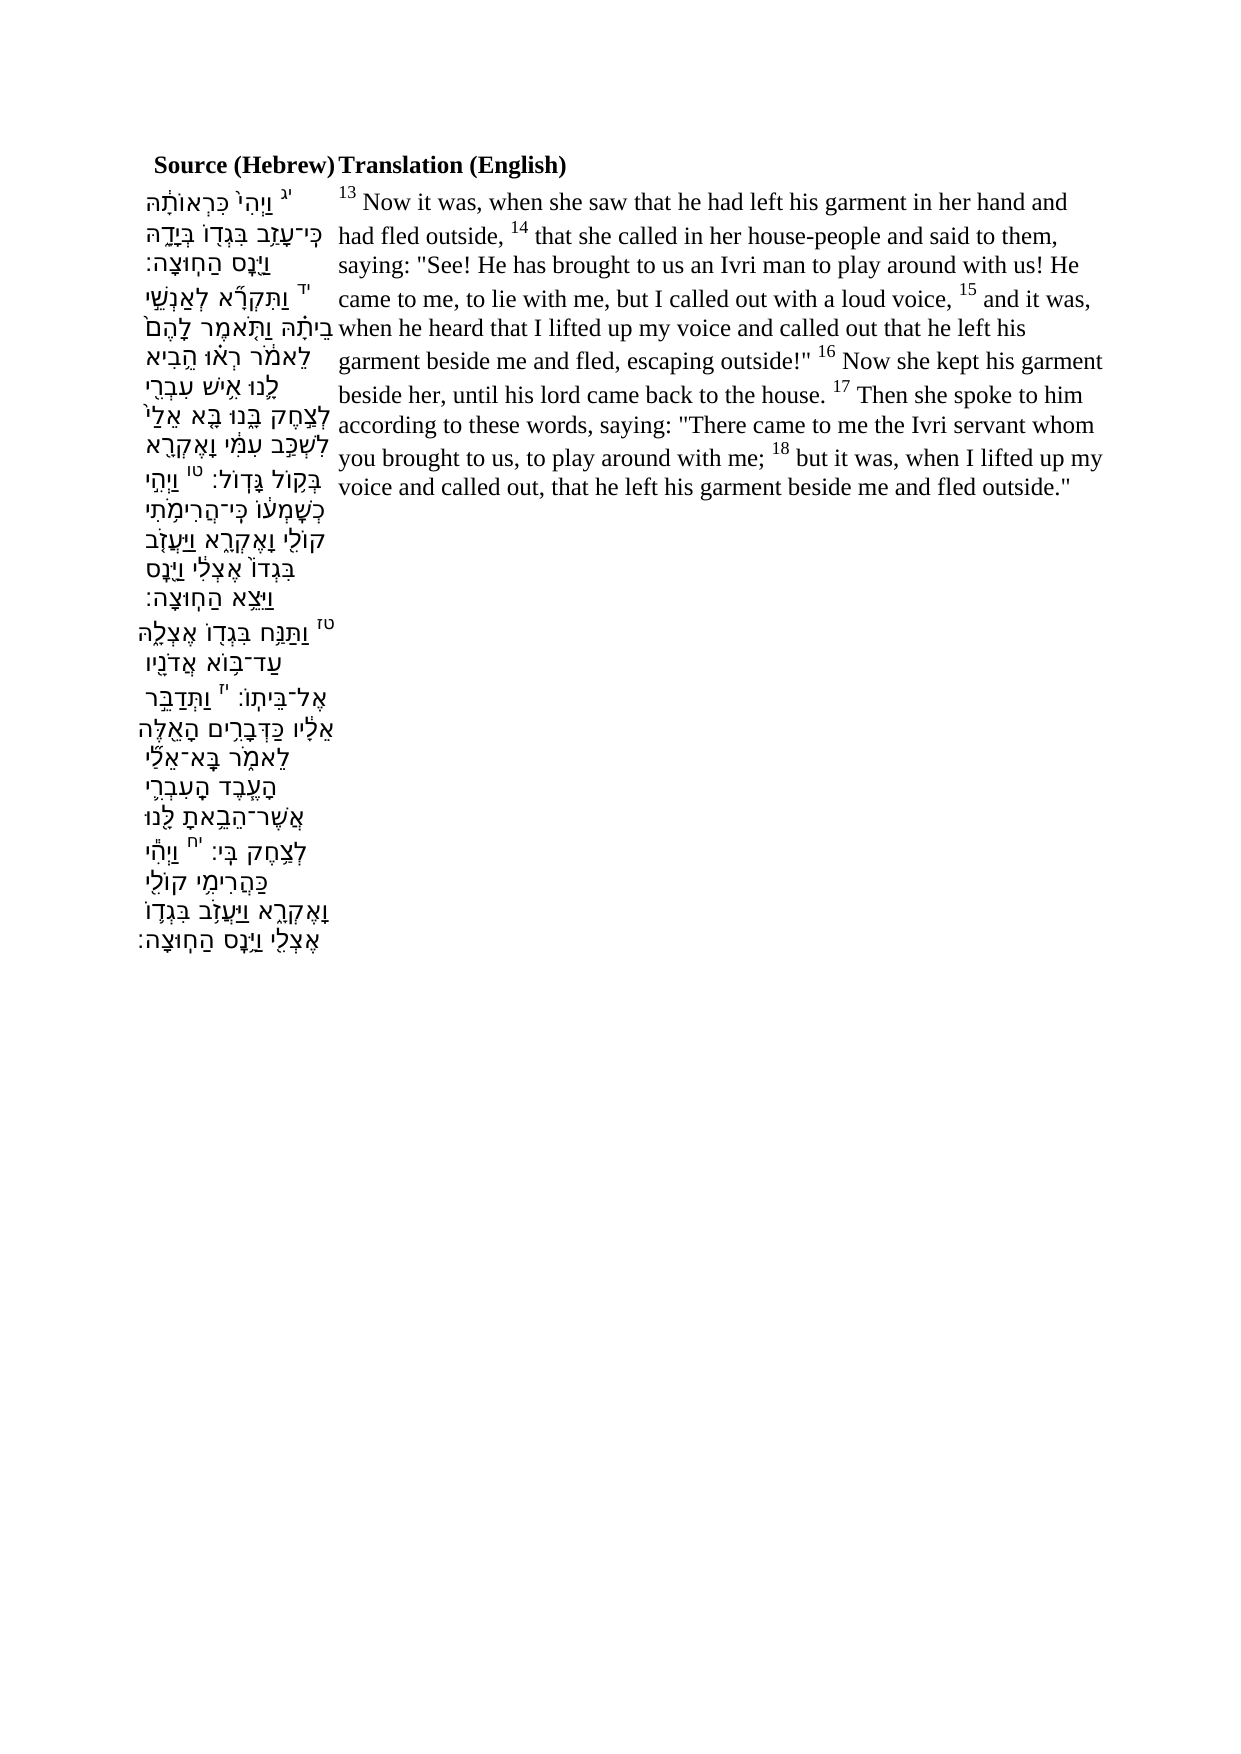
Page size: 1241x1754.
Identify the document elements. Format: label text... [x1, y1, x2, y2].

table_cell יג וַיְהִי֙ כִּרְאוֹתָ֔הּ כִּֽי־עָזַ֥ב בִּגְד֖וֹ בְּיָדָ֑הּ וַיָּ֖נׇס הַחֽוּצָה׃ יד וַתִּקְרָ֞א לְאַנְשֵׁ֣י בֵיתָ֗הּ וַתֹּ֤אמֶר לָהֶם֙ לֵאמֹ֔ר רְא֗וּ הֵ֥בִיא לָ֛נוּ אִ֥ישׁ עִבְרִ֖י לְצַ֣חֶק בָּ֑נוּ בָּ֤א אֵלַי֙ לִשְׁכַּ֣ב עִמִּ֔י וָאֶקְרָ֖א בְּק֥וֹל גָּדֽוֹל׃ טו וַיְהִ֣י כְשׇׁמְע֔וֹ כִּֽי־הֲרִימֹ֥תִי קוֹלִ֖י וָאֶקְרָ֑א וַיַּעֲזֹ֤ב בִּגְדוֹ֙ אֶצְלִ֔י וַיָּ֖נׇס וַיֵּצֵ֥א הַחֽוּצָה׃ טז וַתַּנַּ֥ח בִּגְד֖וֹ אֶצְלָ֑הּ עַד־בּ֥וֹא אֲדֹנָ֖יו אֶל־בֵּיתֽוֹ׃ יז וַתְּדַבֵּ֣ר אֵלָ֔יו כַּדְּבָרִ֥ים הָאֵ֖לֶּה לֵאמֹ֑ר בָּֽא־אֵלַ֞י הָעֶ֧בֶד הָֽעִבְרִ֛י אֲשֶׁר־הֵבֵ֥אתָ לָּ֖נוּ לְצַ֥חֶק בִּֽי׃ יח וַיְהִ֕י כַּהֲרִימִ֥י קוֹלִ֖י וָאֶקְרָ֑א וַיַּעֲזֹ֥ב בִּגְד֛וֹ אֶצְלִ֖י וַיָּ֥נׇס הַחֽוּצָה׃ [135, 181, 336, 956]
table_header Translation (English) [336, 150, 1105, 181]
table_cell 13 Now it was, when she saw that he had left his garment in her hand and had fled outside, 14 that she called in her house-people and said to them, saying: "See! He has brought to us an Ivri man to play around with us! He came to me, to lie with me, but I called out with a loud voice, 15 and it was, when he heard that I lifted up my voice and called out that he left his garment beside me and fled, escaping outside!" 16 Now she kept his garment beside her, until his lord came back to the house. 17 Then she spoke to him according to these words, saying: "There came to me the Ivri servant whom you brought to us, to play around with me; 18 but it was, when I lifted up my voice and called out, that he left his garment beside me and fled outside." [336, 181, 1105, 956]
table_header Source (Hebrew) [135, 150, 336, 181]
